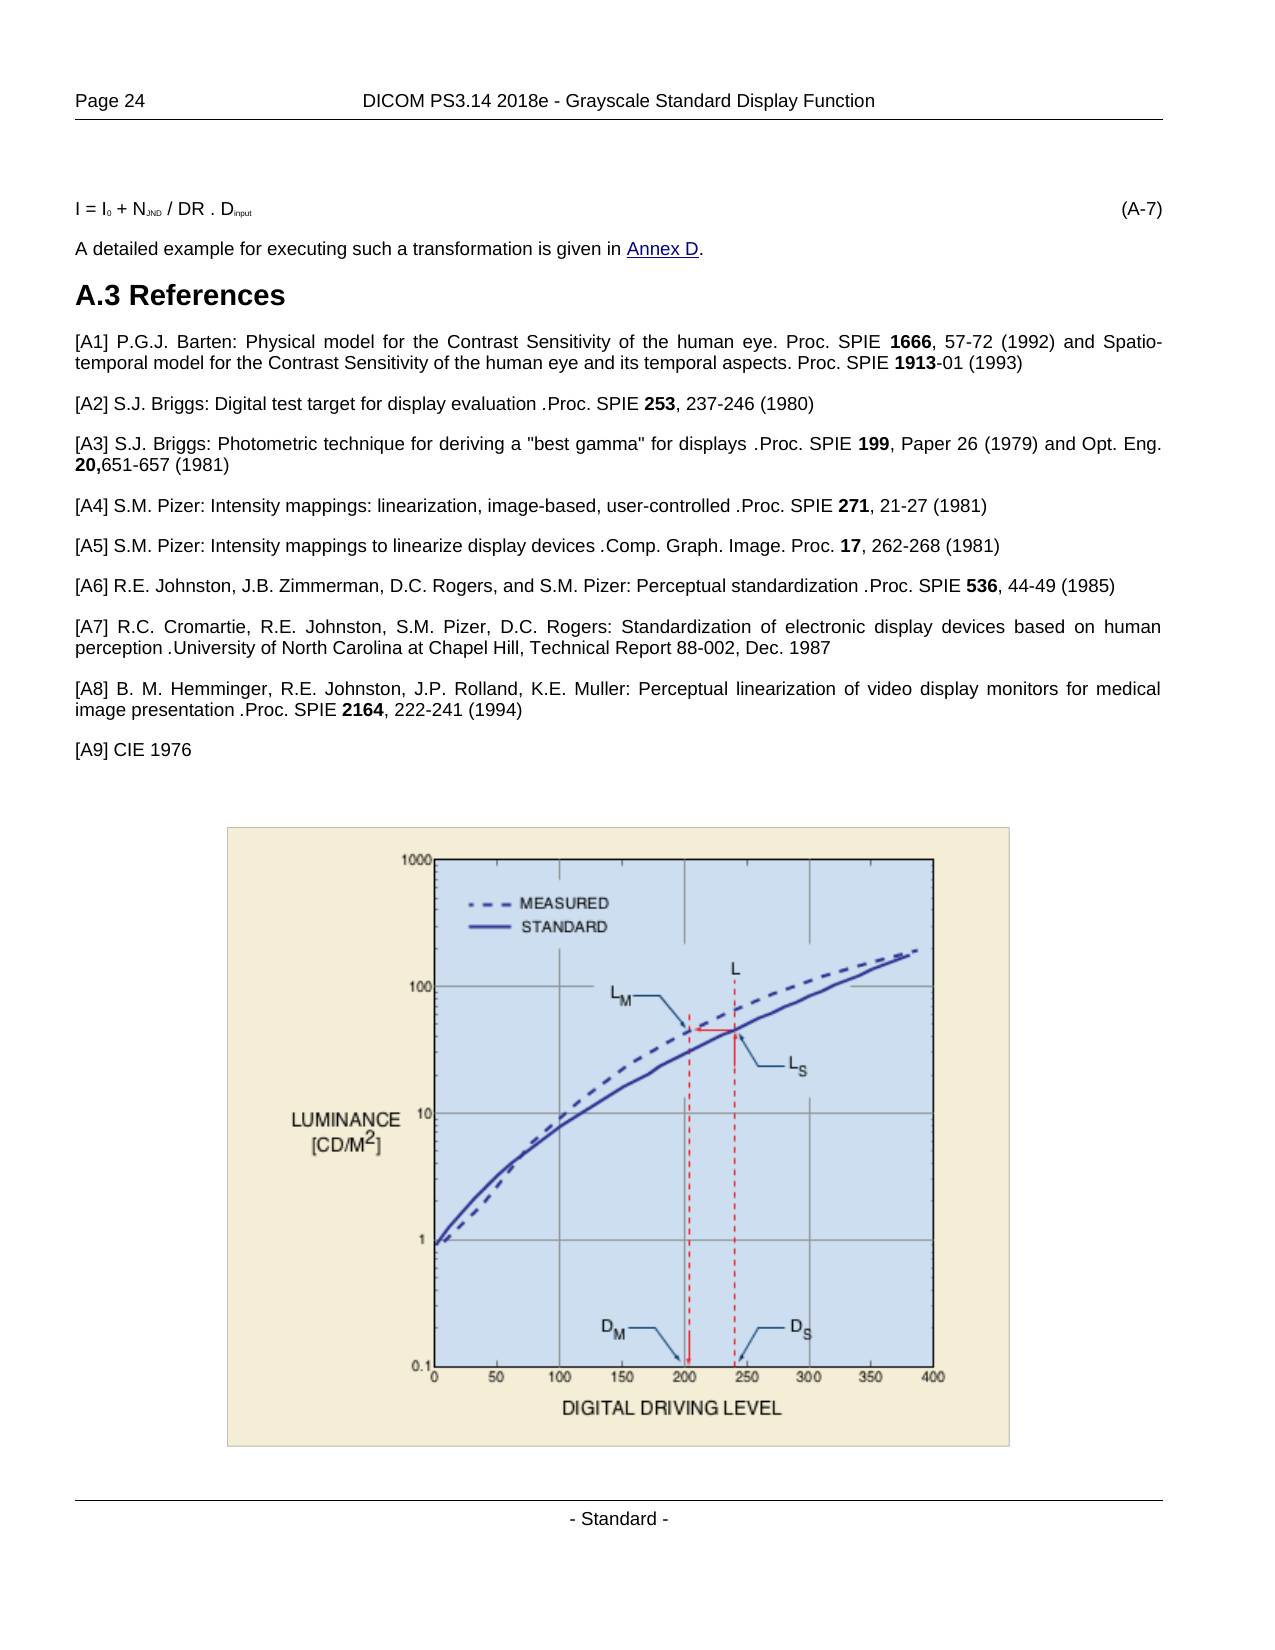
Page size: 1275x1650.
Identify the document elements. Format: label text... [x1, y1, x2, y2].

text [A9] CIE 1976 [75, 739, 1162, 761]
text [A6] R.E. Johnston, J.B. Zimmerman, D.C. Rogers, and S.M. Pizer: Perceptual standardization .Proc. SPIE 536, 44-49 (1985) [75, 575, 1162, 597]
text A.3 References [75, 278, 1162, 312]
text [A1] P.G.J. Barten: Physical model for the Contrast Sensitivity of the human eye. Proc. SPIE 1666, 57-72 (1992) and Spatio-temporal model for the Contrast Sensitivity of the human eye and its temporal aspects. Proc. SPIE 1913-01 (1993) [75, 330, 1162, 373]
picture [226, 827, 1011, 1448]
table_header (A-7) [1095, 198, 1162, 219]
table_header I = I0 + NJND / DR . Dinput [75, 198, 1094, 219]
text [A7] R.C. Cromartie, R.E. Johnston, S.M. Pizer, D.C. Rogers: Standardization of electronic display devices based on human perception .University of North Carolina at Chapel Hill, Technical Report 88-002, Dec. 1987 [75, 615, 1162, 658]
text [A2] S.J. Briggs: Digital test target for display evaluation .Proc. SPIE 253, 237-246 (1980) [75, 392, 1162, 414]
text [A3] S.J. Briggs: Photometric technique for deriving a "best gamma" for displays .Proc. SPIE 199, Paper 26 (1979) and Opt. Eng. 20,651-657 (1981) [75, 433, 1162, 476]
text A detailed example for executing such a transformation is given in Annex D. [75, 238, 1162, 259]
text [A8] B. M. Hemminger, R.E. Johnston, J.P. Rolland, K.E. Muller: Perceptual linearization of video display monitors for medical image presentation .Proc. SPIE 2164, 222-241 (1994) [75, 677, 1162, 720]
text [A4] S.M. Pizer: Intensity mappings: linearization, image-based, user-controlled .Proc. SPIE 271, 21-27 (1981) [75, 494, 1162, 516]
text [A5] S.M. Pizer: Intensity mappings to linearize display devices .Comp. Graph. Image. Proc. 17, 262-268 (1981) [75, 535, 1162, 556]
